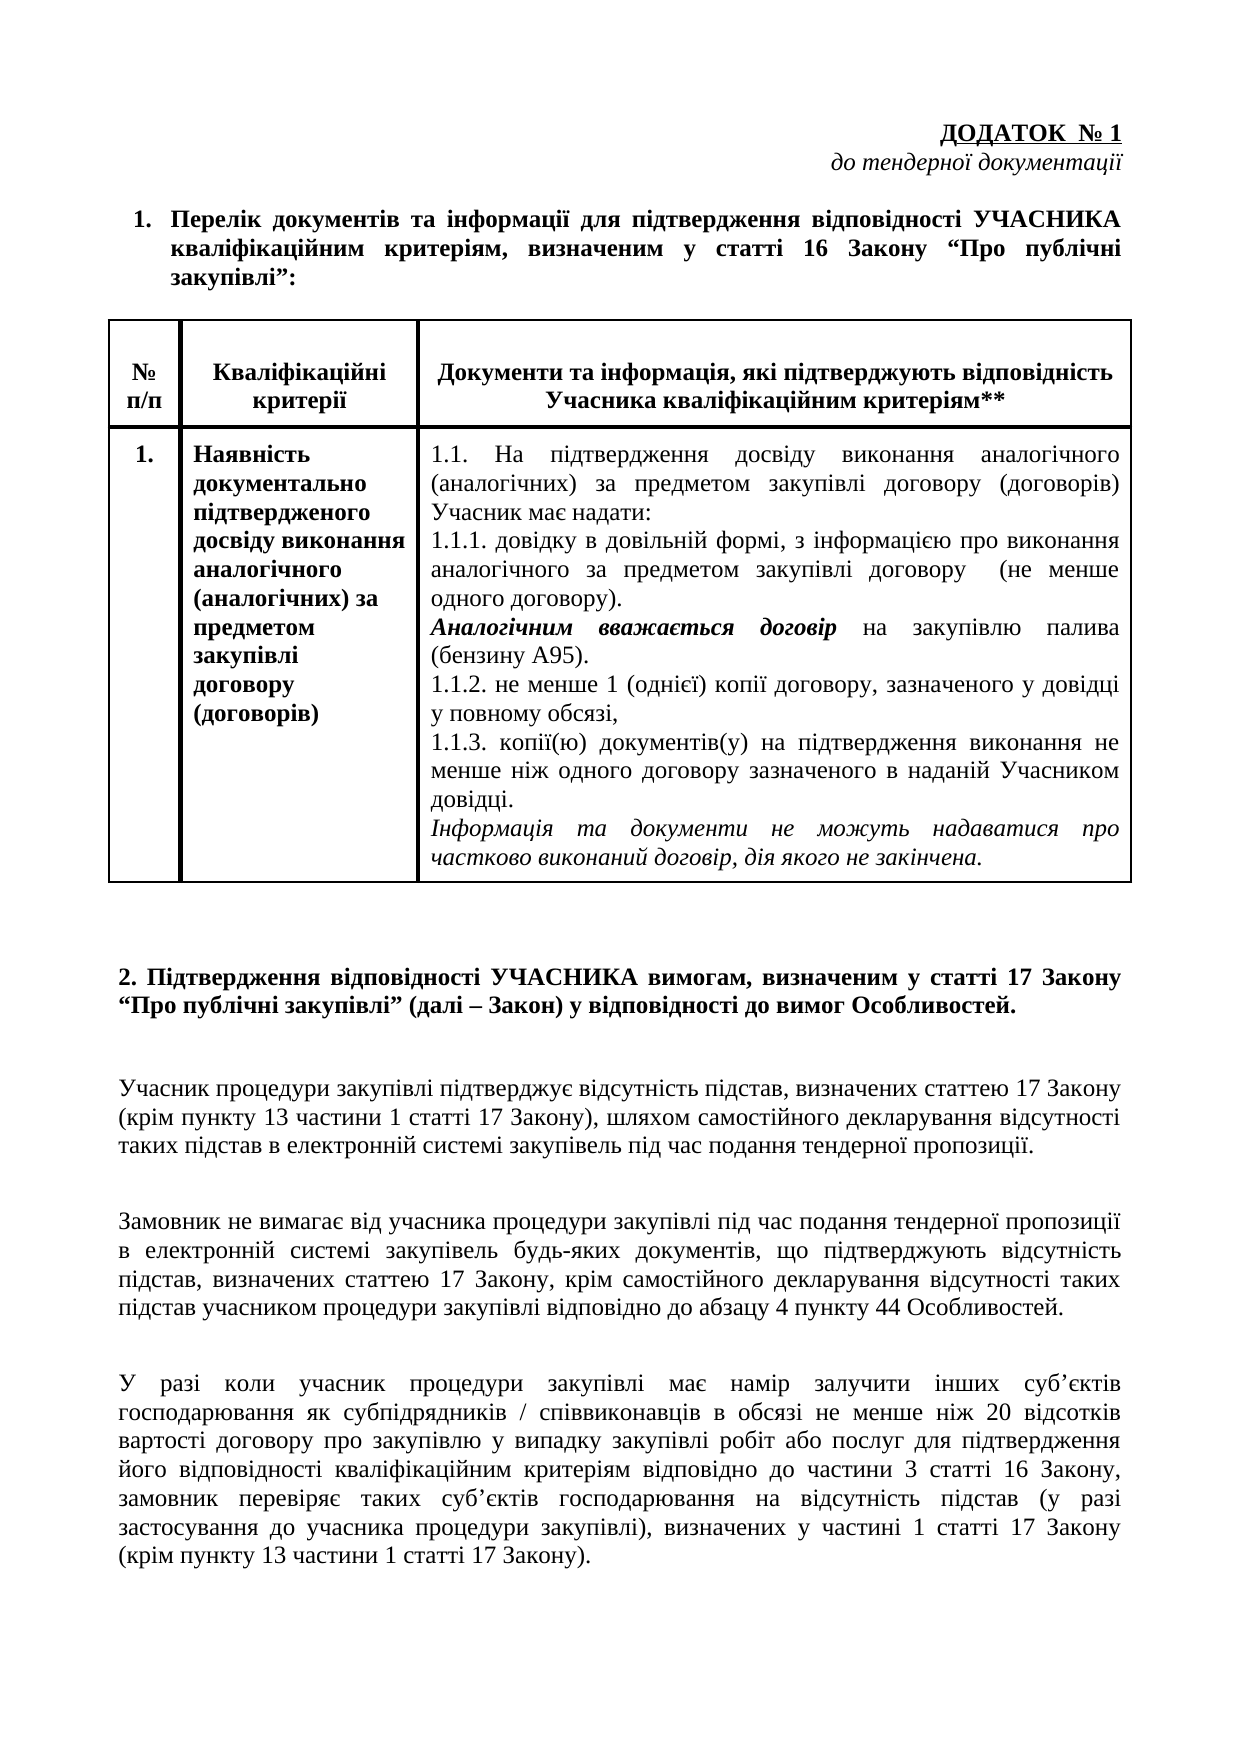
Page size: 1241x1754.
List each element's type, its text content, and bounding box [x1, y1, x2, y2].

text до тендерної документації [708, 147, 1122, 176]
table_cell 1.1. На підтвердження досвіду виконання аналогічного (аналогічних) за предметом закупівлі договору (договорів) Учасник має надати: 1.1.1. довідку в довільній формі, з інформацією про виконання аналогічного за предметом закупівлі договору (не менше одного договору). Аналогічним вважається договір на закупівлю палива (бензину А95). 1.1.2. не менше 1 (однієї) копії договору, зазначеного у довідці у повному обсязі, 1.1.3. копії(ю) документів(у) на підтвердження виконання не менше ніж одного договору зазначеного в наданій Учасником довідці. Інформація та документи не можуть надаватися про частково виконаний договір, дія якого не закінчена. [420, 429, 1130, 881]
text ДОДАТОК № 1 [118, 118, 1122, 147]
text Замовник не вимагає від учасника процедури закупівлі під час подання тендерної пропозиції в електронній системі закупівель будь-яких документів, що підтверджують відсутність підстав, визначених статтею 17 Закону, крім самостійного декларування відсутності таких підстав учасником процедури закупівлі відповідно до абзацу 4 пункту 44 Особливостей. [118, 1206, 1122, 1321]
table_header № п/п [110, 321, 178, 425]
text У разі коли учасник процедури закупівлі має намір залучити інших суб’єктів господарювання як субпідрядників / співвиконавців в обсязі не менше ніж 20 відсотків вартості договору про закупівлю у випадку закупівлі робіт або послуг для підтвердження його відповідності кваліфікаційним критеріям відповідно до частини 3 статті 16 Закону, замовник перевіряє таких суб’єктів господарювання на відсутність підстав (у разі застосування до учасника процедури закупівлі), визначених у частині 1 статті 17 Закону (крім пункту 13 частини 1 статті 17 Закону). [118, 1368, 1122, 1569]
list Перелік документів та інформації для підтвердження відповідності УЧАСНИКА кваліфікаційним критеріям, визначеним у статті 16 Закону “Про публічні закупівлі”: [133, 204, 1122, 291]
table_header Кваліфікаційні критерії [183, 321, 416, 425]
table_header Документи та інформація, які підтверджують відповідність Учасника кваліфікаційним критеріям** [420, 321, 1130, 425]
text Учасник процедури закупівлі підтверджує відсутність підстав, визначених статтею 17 Закону (крім пункту 13 частини 1 статті 17 Закону), шляхом самостійного декларування відсутності таких підстав в електронній системі закупівель під час подання тендерної пропозиції. [118, 1073, 1122, 1159]
text 2. Підтвердження відповідності УЧАСНИКА вимогам, визначеним у статті 17 Закону “Про публічні закупівлі” (далі – Закон) у відповідності до вимог Особливостей. [118, 962, 1122, 1019]
table_cell 1. [110, 429, 178, 881]
table_cell Наявність документально підтвердженого досвіду виконання аналогічного (аналогічних) за предметом закупівлі договору (договорів) [183, 429, 416, 881]
